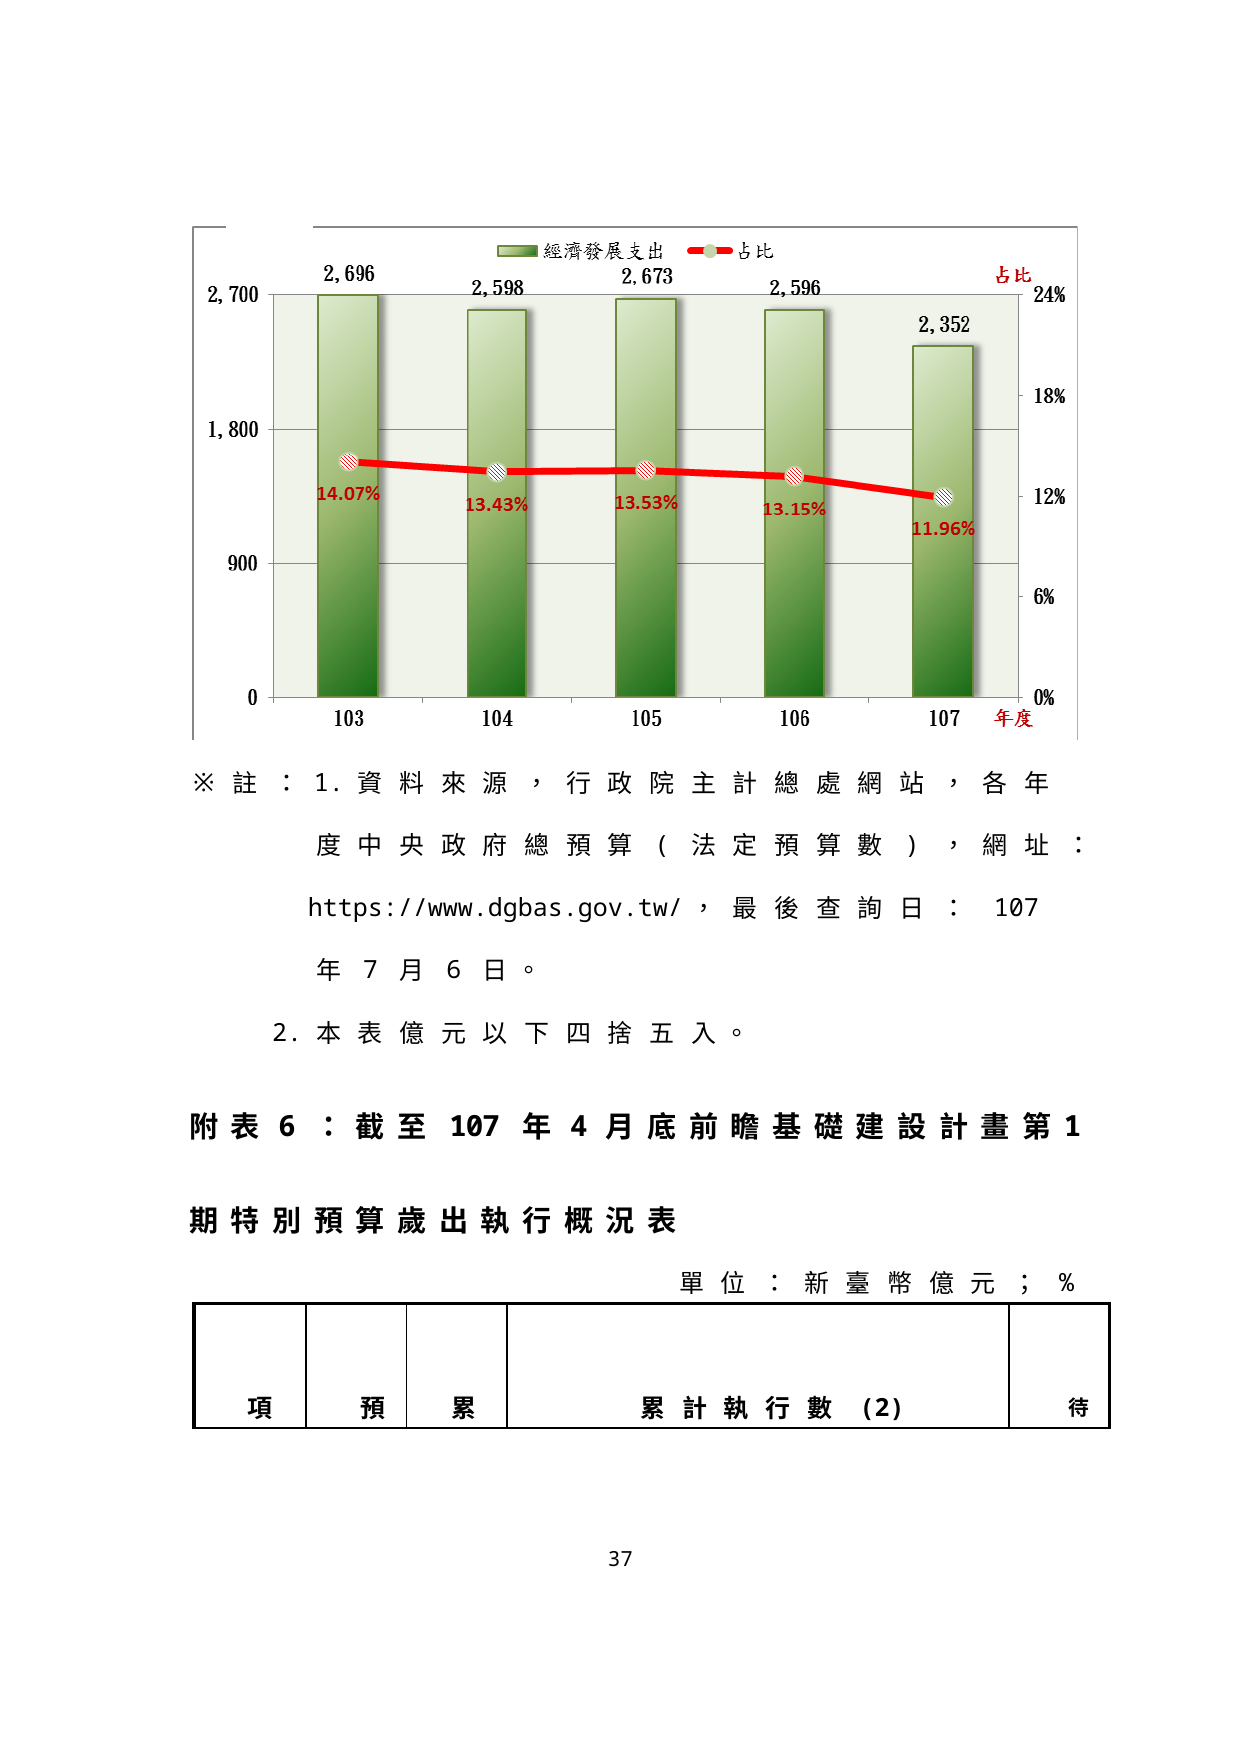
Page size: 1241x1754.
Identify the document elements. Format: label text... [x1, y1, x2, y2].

text 單位：新臺幣億元；% [183, 1240, 1087, 1302]
text 2.本表億元以下四捨五入。 [256, 990, 1058, 1052]
table_header 項 [196, 1305, 305, 1427]
text 附表6：截至107年4月底前瞻基礎建設計畫第1期特別預算歲出執行概況表 [183, 1052, 1087, 1240]
table_header 累 [407, 1305, 506, 1427]
table_header 累計執行數(2) [508, 1305, 1008, 1427]
table_header 待 [1010, 1305, 1108, 1427]
text ※註：1.資料來源，行政院主計總處網站，各年度中央政府總預算(法定預算數)，網址：https://www.dgbas.gov.tw/，最後查詢日：107年7月6日。 [183, 740, 1058, 990]
table_header 預 [307, 1305, 406, 1427]
